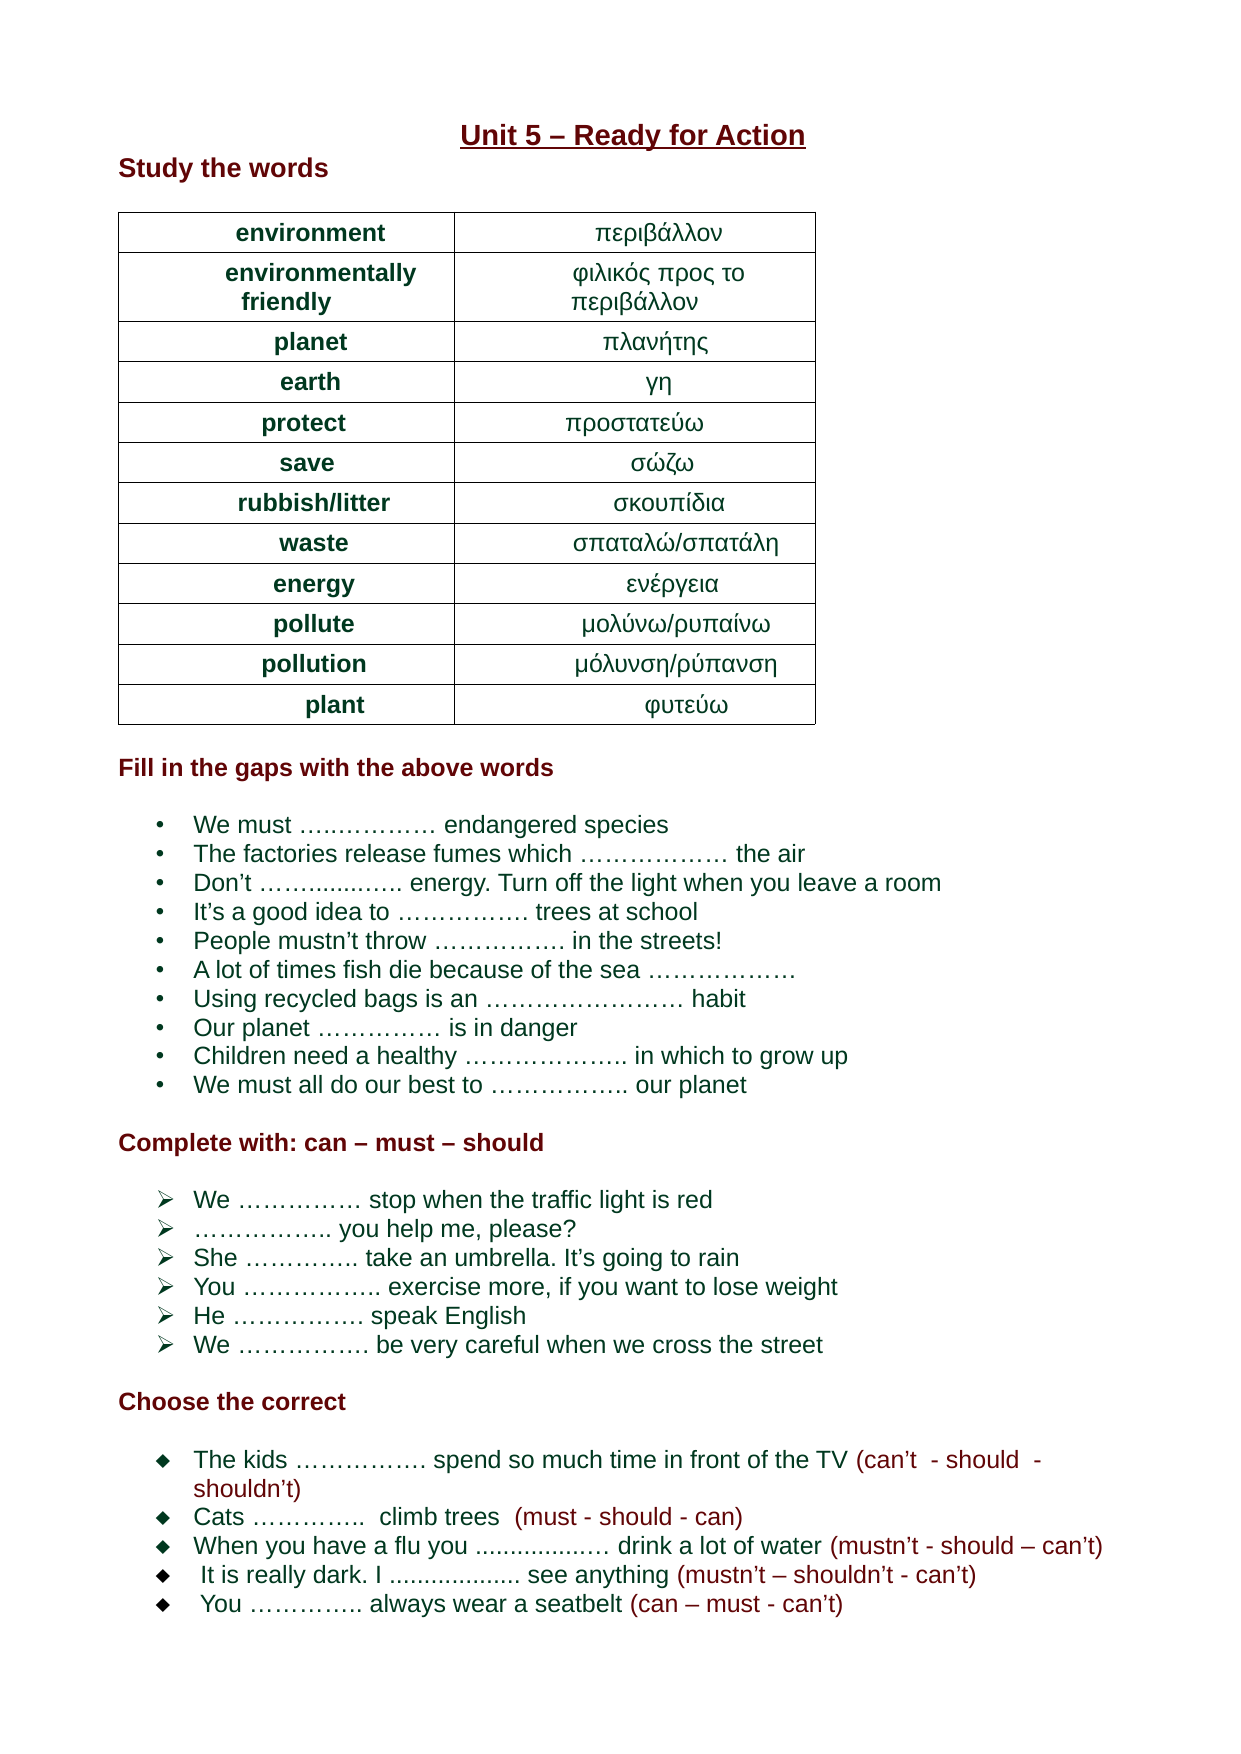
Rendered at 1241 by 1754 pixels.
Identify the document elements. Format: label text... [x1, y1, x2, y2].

table_cell μολύνω/ρυπαίνω [455, 604, 815, 643]
table_cell μόλυνση/ρύπανση [455, 645, 815, 684]
table_cell pollute [119, 604, 454, 643]
list Children need a healthy ……………….. in which to grow up [156, 1041, 1122, 1070]
list People mustn’t throw ……………. in the streets! [156, 926, 1122, 955]
table_cell προστατεύω [455, 403, 815, 442]
text Fill in the gaps with the above words [118, 753, 1122, 782]
list A lot of times fish die because of the sea ……………… [156, 955, 1122, 984]
list She ………….. take an umbrella. It’s going to rain [156, 1243, 1122, 1272]
list We must all do our best to …………….. our planet [156, 1070, 1122, 1099]
table_cell protect [119, 403, 454, 442]
table_cell energy [119, 564, 454, 603]
table_cell save [119, 443, 454, 482]
list Don’t ……........….. energy. Turn off the light when you leave a room [156, 868, 1122, 897]
list Using recycled bags is an …………………… habit [156, 984, 1122, 1012]
list We ……………. be very careful when we cross the street [156, 1329, 1122, 1358]
list It’s a good idea to ……………. trees at school [156, 897, 1122, 926]
list You …………….. exercise more, if you want to lose weight [156, 1272, 1122, 1301]
table_cell φυτεύω [455, 685, 815, 724]
list It is really dark. I ................... see anything (mustn’t – shouldn’t - can’t) [156, 1560, 1122, 1589]
list He ……………. speak English [156, 1301, 1122, 1329]
table_cell planet [119, 322, 454, 361]
table_cell environmentally friendly [119, 253, 454, 321]
table_header περιβάλλον [455, 213, 815, 252]
list The factories release fumes which ……………… the air [156, 839, 1122, 868]
table_cell σπαταλώ/σπατάλη [455, 524, 815, 563]
list Cats ………….. climb trees (must - should - can) [156, 1502, 1122, 1531]
table_cell φιλικός προς το περιβάλλον [455, 253, 815, 321]
table_cell σώζω [455, 443, 815, 482]
table_header environment [119, 213, 454, 252]
table_cell πλανήτης [455, 322, 815, 361]
list We …………… stop when the traffic light is red [156, 1185, 1122, 1214]
list You ………….. always wear a seatbelt (can – must - can’t) [156, 1589, 1122, 1618]
text Complete with: can – must – should [118, 1128, 1122, 1157]
text Unit 5 – Ready for Action [118, 118, 1122, 152]
table_cell waste [119, 524, 454, 563]
list …………….. you help me, please? [156, 1214, 1122, 1243]
table_cell σκουπίδια [455, 483, 815, 523]
list We must …..………… endangered species [156, 811, 1122, 839]
table_cell γη [455, 362, 815, 402]
table_cell rubbish/litter [119, 483, 454, 523]
table_cell pollution [119, 645, 454, 684]
table_cell ενέργεια [455, 564, 815, 603]
text Study the words [118, 152, 1122, 183]
list Our planet …………… is in danger [156, 1012, 1122, 1041]
table_cell earth [119, 362, 454, 402]
text Choose the correct [118, 1387, 1122, 1416]
table_cell plant [119, 685, 454, 724]
list When you have a flu you ................… drink a lot of water (mustn’t - should – can’t) [156, 1531, 1122, 1560]
list The kids ……………. spend so much time in front of the TV (can’t - should - shouldn’t) [156, 1445, 1122, 1502]
